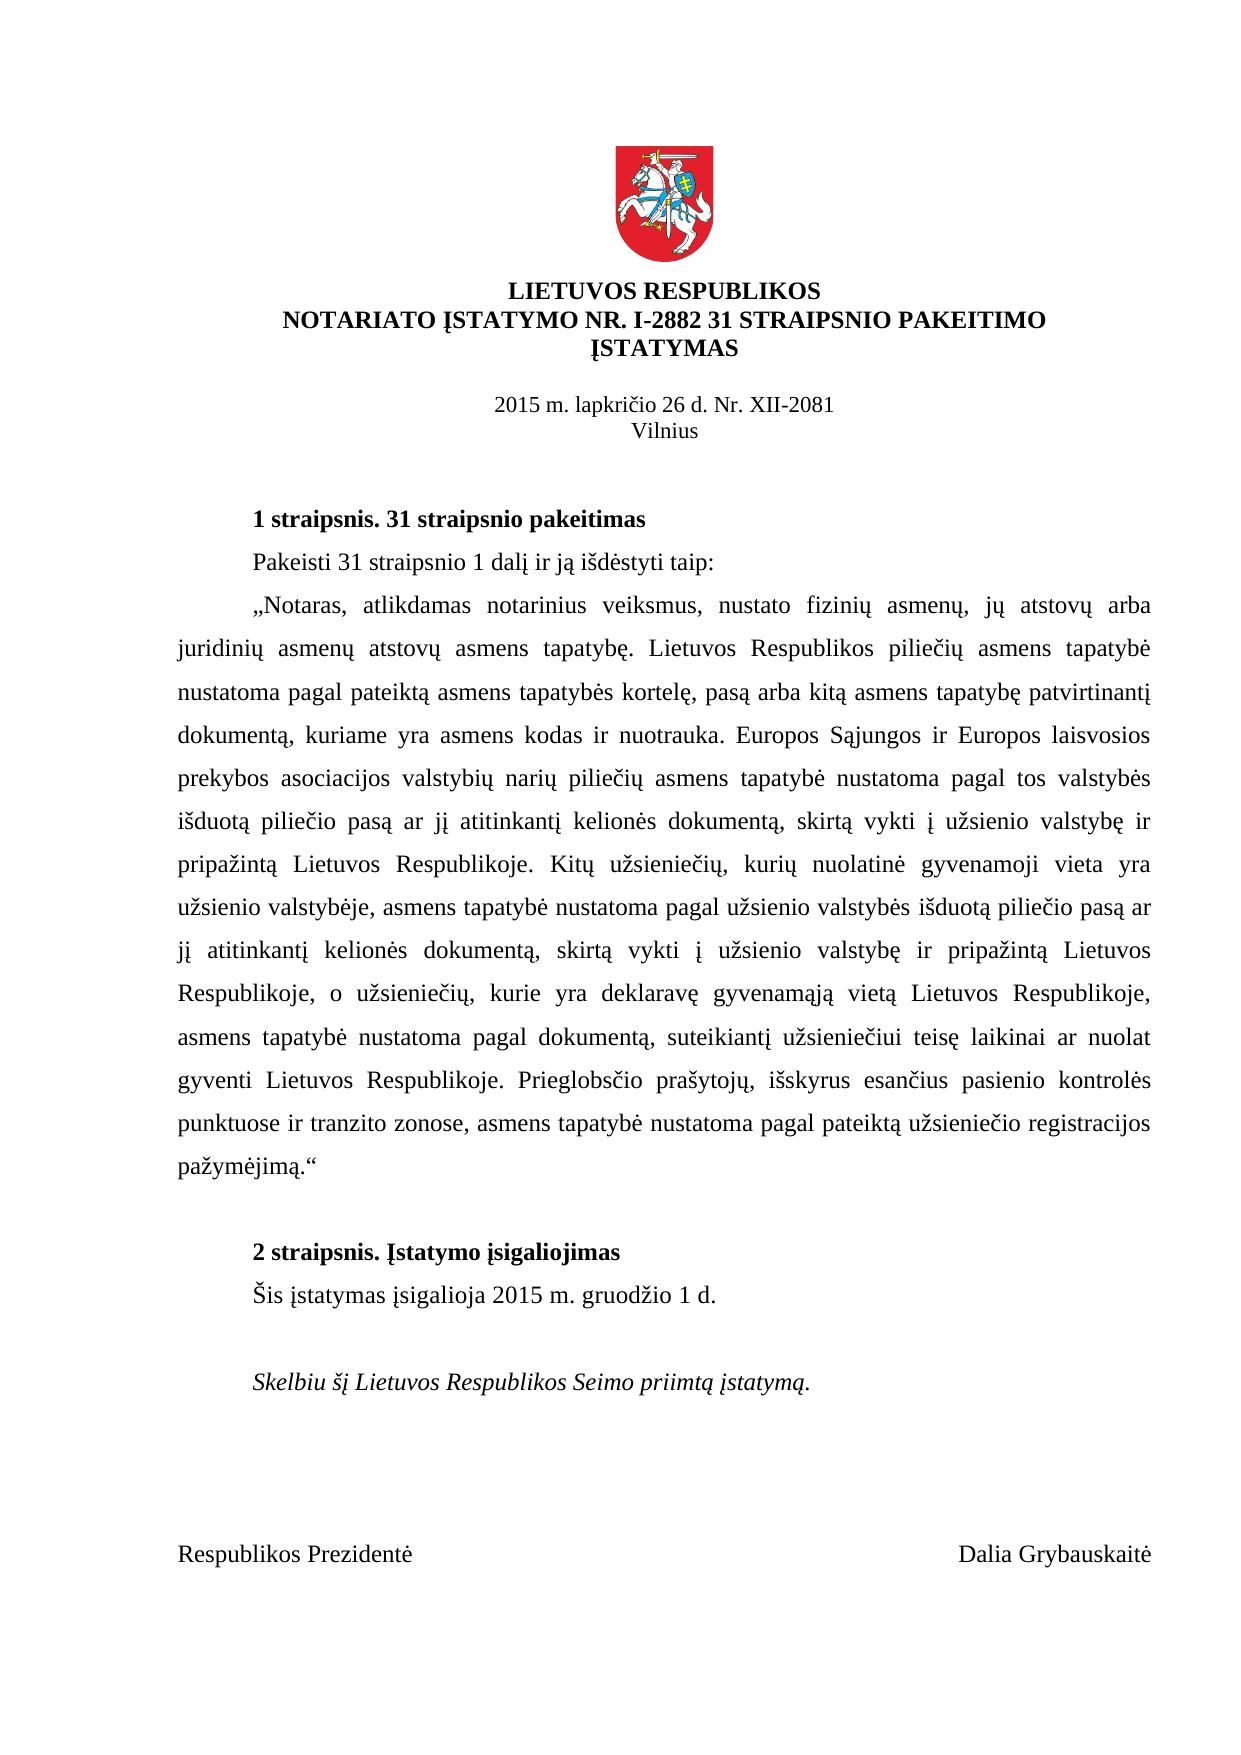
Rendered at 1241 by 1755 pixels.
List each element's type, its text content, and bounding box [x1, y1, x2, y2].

text Respublikos Prezidentė Dalia Grybauskaitė [177, 1539, 1152, 1568]
text NOTARIATO ĮSTATYMO NR. I-2882 31 STRAIPSNIO PAKEITIMO [177, 305, 1152, 333]
text Skelbiu šį Lietuvos Respublikos Seimo priimtą įstatymą. [177, 1367, 1152, 1395]
text 1 straipsnis. 31 straipsnio pakeitimas [177, 504, 1152, 533]
text ĮSTATYMAS [177, 333, 1152, 362]
text 2015 m. lapkričio 26 d. Nr. XII-2081 [177, 391, 1152, 417]
text LIETUVOS RESPUBLIKOS [177, 276, 1152, 305]
text „Notaras, atlikdamas notarinius veiksmus, nustato fizinių asmenų, jų atstovų arba juridinių asmenų atstovų asmens tapatybę. Lietuvos Respublikos piliečių asmens tapatybė nustatoma pagal pateiktą asmens tapatybės kortelę, pasą arba kitą asmens tapatybę patvirtinantį dokumentą, kuriame yra asmens kodas ir nuotrauka. Europos Sąjungos ir Europos laisvosios prekybos asociacijos valstybių narių piliečių asmens tapatybė nustatoma pagal tos valstybės išduotą piliečio pasą ar jį atitinkantį kelionės dokumentą, skirtą vykti į užsienio valstybę ir pripažintą Lietuvos Respublikoje. Kitų užsieniečių, kurių nuolatinė gyvenamoji vieta yra užsienio valstybėje, asmens tapatybė nustatoma pagal užsienio valstybės išduotą piliečio pasą ar jį atitinkantį kelionės dokumentą, skirtą vykti į užsienio valstybę ir pripažintą Lietuvos Respublikoje, o užsieniečių, kurie yra deklaravę gyvenamąją vietą Lietuvos Respublikoje, asmens tapatybė nustatoma pagal dokumentą, suteikiantį užsieniečiui teisę laikinai ar nuolat gyventi Lietuvos Respublikoje. Prieglobsčio prašytojų, išskyrus esančius pasienio kontrolės punktuose ir tranzito zonose, asmens tapatybė nustatoma pagal pateiktą užsieniečio registracijos pažymėjimą.“ [177, 590, 1152, 1180]
text Šis įstatymas įsigalioja 2015 m. gruodžio 1 d. [177, 1280, 1152, 1309]
text Pakeisti 31 straipsnio 1 dalį ir ją išdėstyti taip: [177, 547, 1152, 576]
text Vilnius [177, 417, 1152, 444]
text 2 straipsnis. Įstatymo įsigaliojimas [177, 1237, 1152, 1266]
